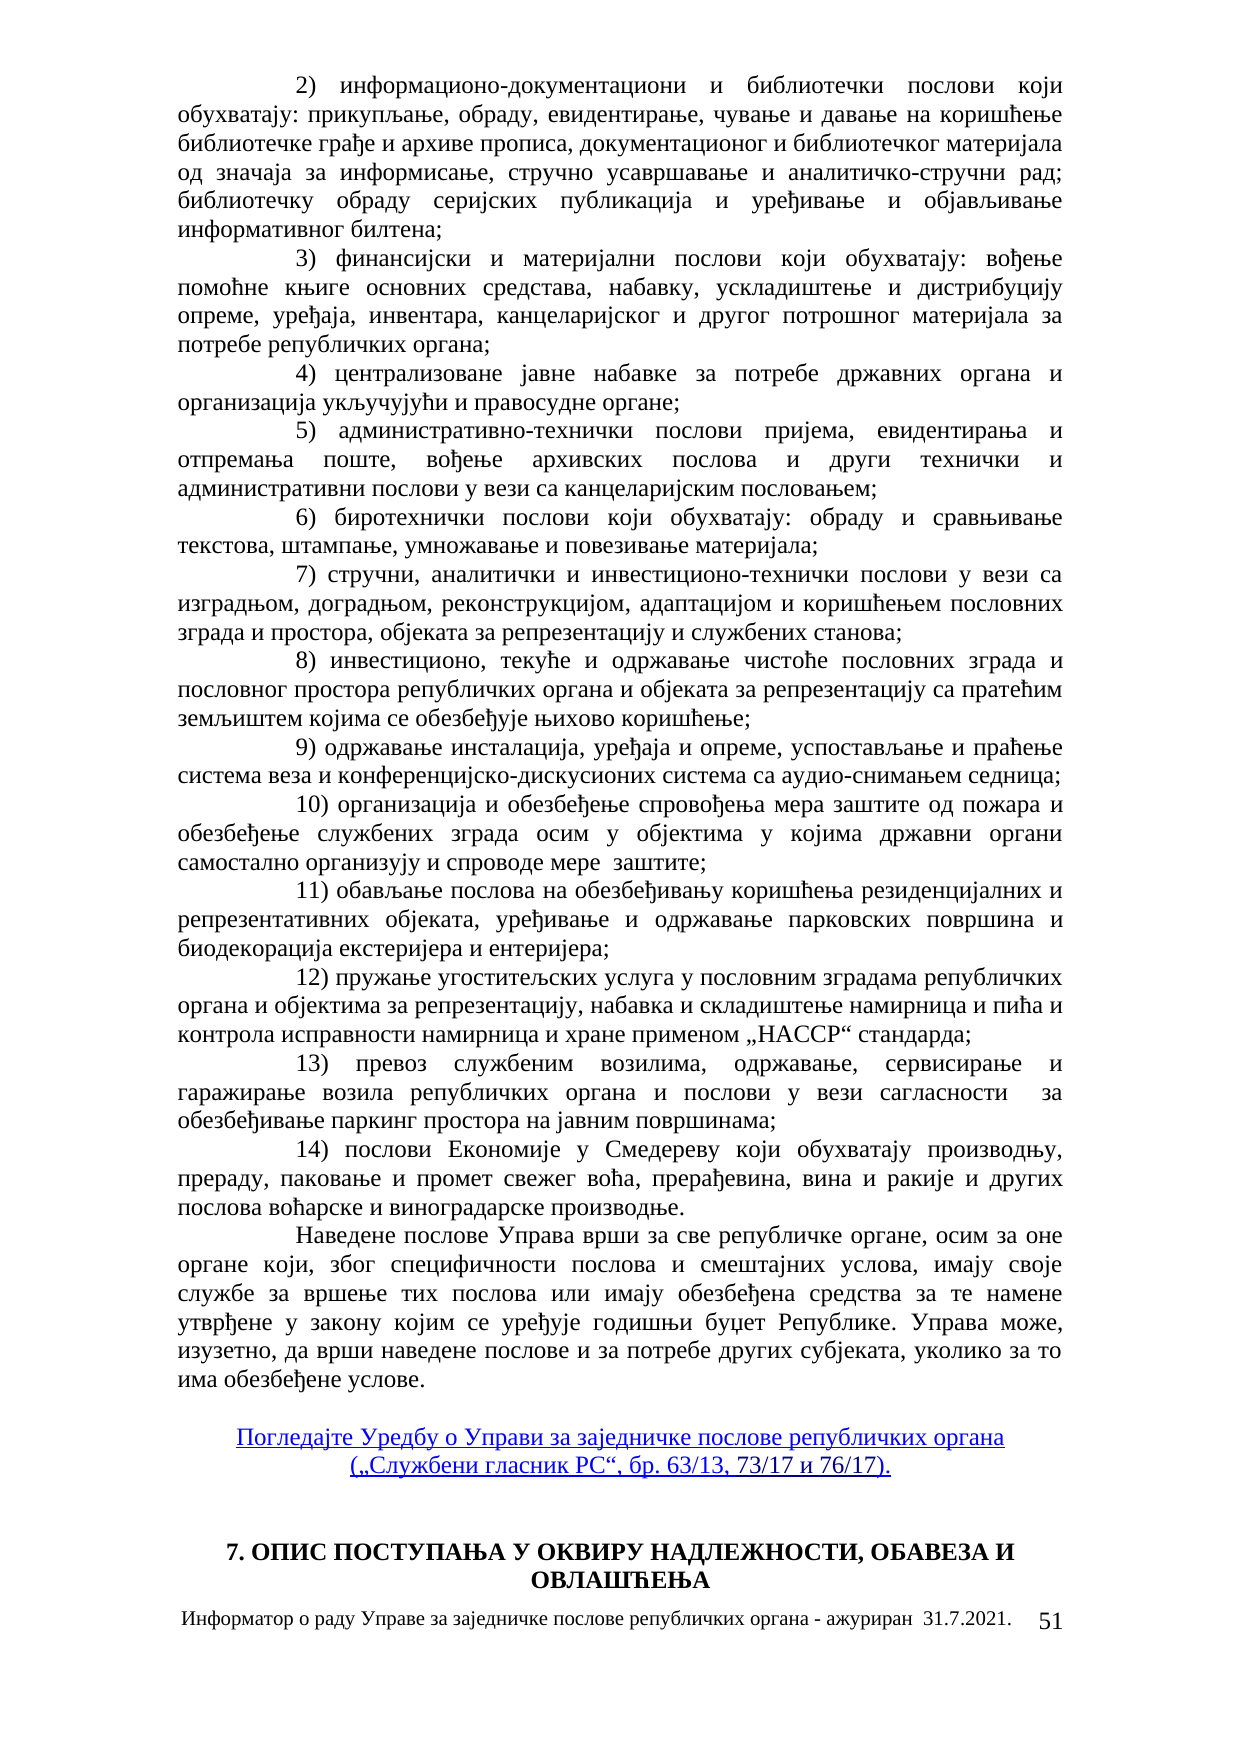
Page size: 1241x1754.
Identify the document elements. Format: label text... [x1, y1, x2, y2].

text 7. ОПИС ПОСТУПАЊА У ОКВИРУ НАДЛЕЖНОСТИ, ОБАВЕЗА И ОВЛАШЋЕЊА [177, 1537, 1063, 1594]
text 6) биротехнички послови који обухватају: обраду и сравњивање текстова, штампање, умножавање и повезивање материјала; [177, 502, 1063, 559]
text 10) организација и обезбеђење спровођења мера заштите од пожара и обезбеђење службених зграда осим у објектима у којима државни органи самостално организују и спроводе мере заштите; [177, 789, 1063, 875]
text Наведене послове Управа врши за све републичке органе, осим за оне органе који, због специфичности послова и смештајних услова, имају своје службе за вршење тих послова или имају обезбеђена средства за те намене утврђене у закону којим се уређује годишњи буџет Републике. Управа може, изузетно, да врши наведене послове и за потребе других субјеката, уколико за то има обезбеђене услове. [177, 1220, 1063, 1393]
text 3) финансијски и материјални послови који обухватају: вођење помоћне књиге основних средстава, набавку, ускладиштење и дистрибуцију опреме, уређаја, инвентара, канцеларијског и другог потрошног материјала за потребе републичких органа; [177, 243, 1063, 358]
text 2) информационо-документациони и библиотечки послови који обухватају: прикупљање, обраду, евидентирање, чување и давање на коришћење библиотечке грађе и архиве прописа, документационог и библиотечког материјала од значаја за информисање, стручно усавршавање и аналитичко-стручни рад; библиотечку обраду серијских публикација и уређивање и објављивање информативног билтена; [177, 70, 1063, 243]
text 12) пружање угоститељских услуга у пословним зградама републичких органа и објектима за репрезентацију, набавка и складиштење намирница и пића и контрола исправности намирница и хране применом „HACCP“ стандарда; [177, 962, 1063, 1048]
text 14) послови Економије у Смедереву који обухватају производњу, прераду, паковање и промет свежег воћа, прерађевина, вина и ракије и других послова воћарске и виноградарске производње. [177, 1134, 1063, 1220]
text Погледајте Уредбу о Управи за заједничке послове републичких органа („Службени гласник РС“, бр. 63/13, 73/17 и 76/17). [177, 1422, 1063, 1479]
text 7) стручни, аналитички и инвестиционо-технички послови у вези са изградњом, доградњом, реконструкцијом, адаптацијом и коришћењем пословних зграда и простора, објеката за репрезентацију и службених станова; [177, 559, 1063, 645]
text 5) административно-технички послови пријема, евидентирања и отпремања поште, вођење архивских послова и други технички и административни послови у вези са канцеларијским пословањем; [177, 415, 1063, 502]
text 9) одржавање инсталација, уређаја и опреме, успостављање и праћење система веза и конференцијско-дискусионих система са аудио-снимањем седница; [177, 732, 1063, 789]
text 11) обављање послова на обезбеђивању коришћења резиденцијалних и репрезентативних објеката, уређивање и одржавање парковских површина и биодекорација екстеријера и ентеријера; [177, 875, 1063, 962]
text 4) централизоване јавне набавке за потребе државних органа и организација укључујући и правосудне органе; [177, 358, 1063, 415]
text 13) превоз службеним возилима, одржавање, сервисирање и гаражирање возила републичких органа и послови у вези сагласности за обезбеђивање паркинг простора на јавним површинама; [177, 1048, 1063, 1134]
text 8) инвестиционо, текуће и одржавање чистоће пословних зграда и пословног простора републичких органа и објеката за репрезентацију са пратећим земљиштем којима се обезбеђује њихово коришћење; [177, 645, 1063, 732]
